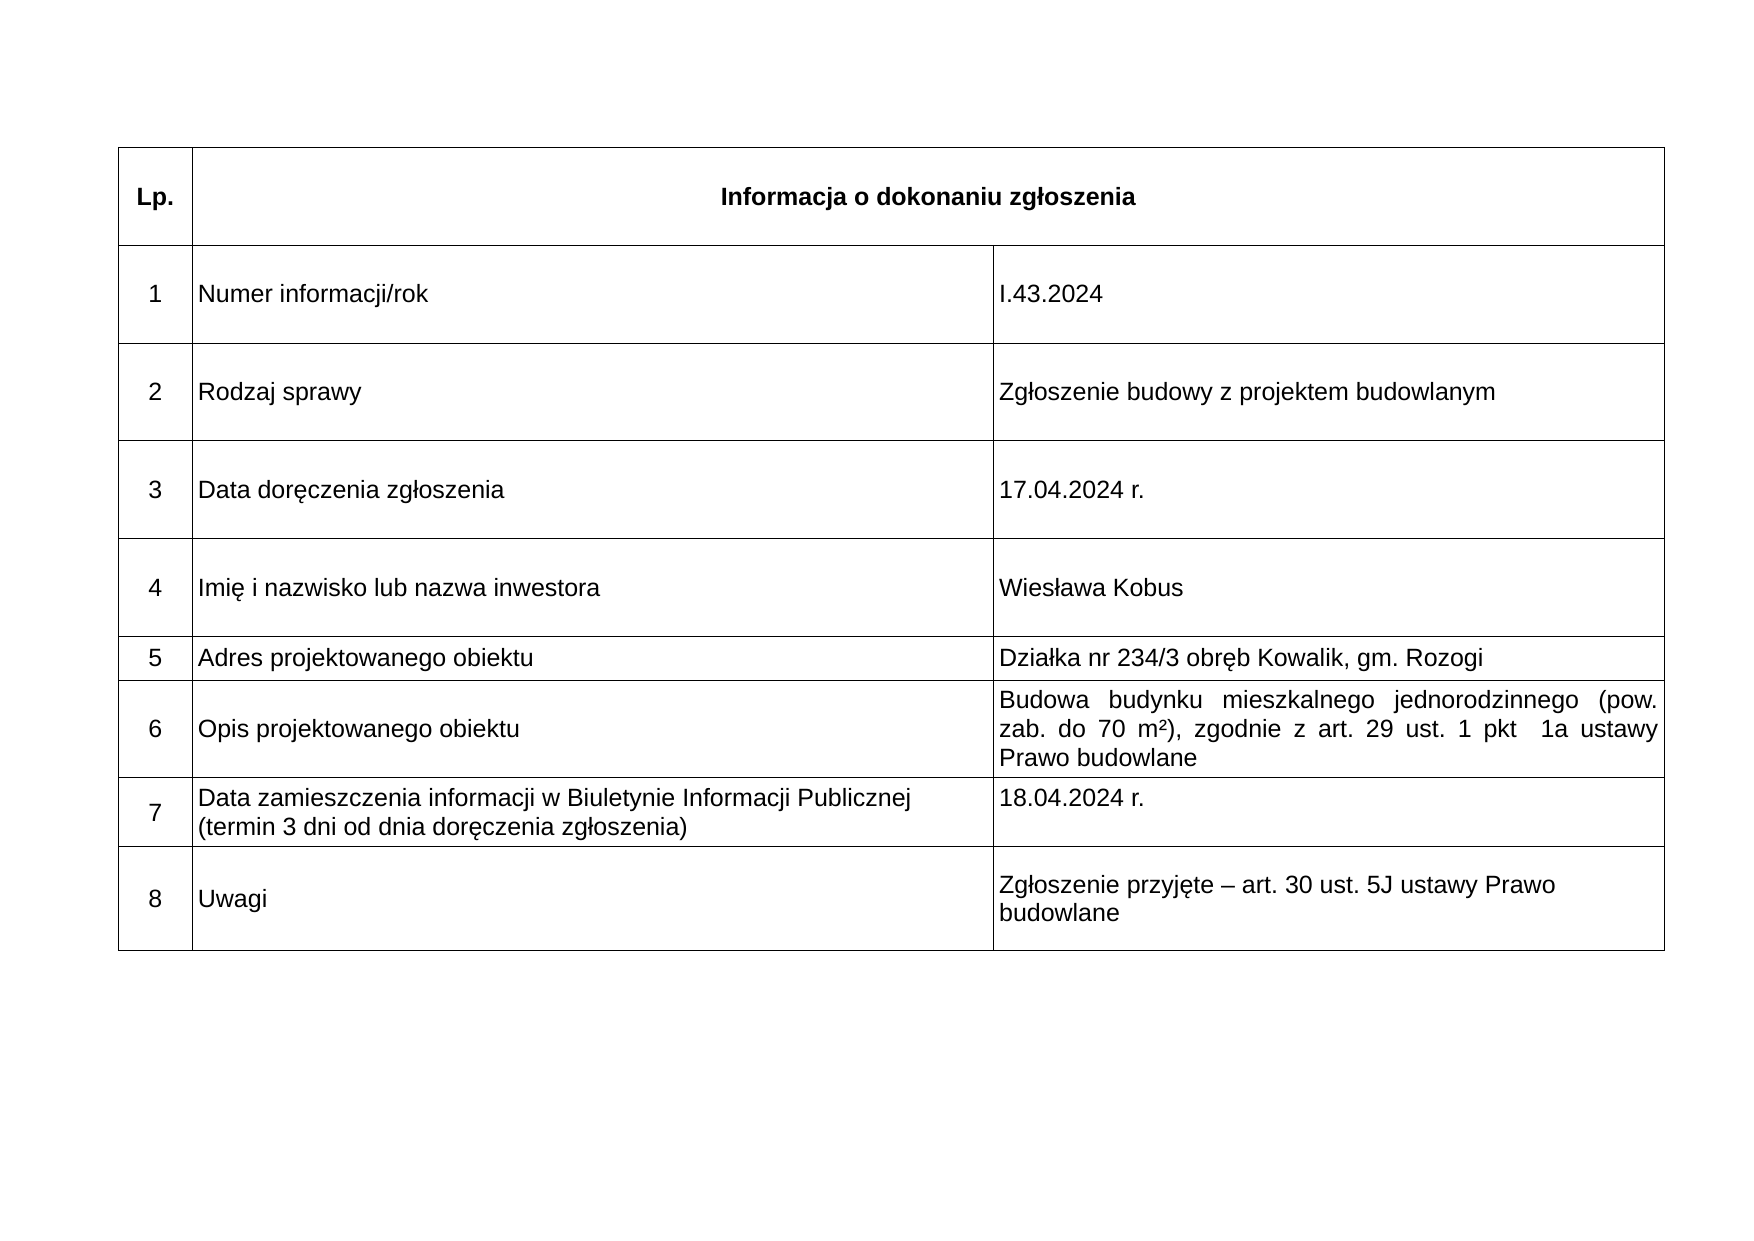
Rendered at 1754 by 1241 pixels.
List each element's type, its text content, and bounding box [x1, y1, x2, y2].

table_cell 18.04.2024 r. [994, 778, 1664, 846]
table_cell 3 [119, 441, 192, 538]
table_cell 1 [119, 246, 192, 342]
table_cell I.43.2024 [994, 246, 1664, 342]
table_cell 6 [119, 681, 192, 777]
table_header Informacja o dokonaniu zgłoszenia [193, 148, 1664, 245]
table_cell Imię i nazwisko lub nazwa inwestora [193, 539, 993, 636]
table_cell Uwagi [193, 847, 993, 950]
table_cell Zgłoszenie budowy z projektem budowlanym [994, 344, 1664, 440]
table_cell Data doręczenia zgłoszenia [193, 441, 993, 538]
table_cell Opis projektowanego obiektu [193, 681, 993, 777]
table_header Lp. [119, 148, 192, 245]
table_cell 4 [119, 539, 192, 636]
table_cell Rodzaj sprawy [193, 344, 993, 440]
table_cell 8 [119, 847, 192, 950]
table_cell 17.04.2024 r. [994, 441, 1664, 538]
table_cell Adres projektowanego obiektu [193, 637, 993, 679]
table_cell Działka nr 234/3 obręb Kowalik, gm. Rozogi [994, 637, 1664, 679]
table_cell Numer informacji/rok [193, 246, 993, 342]
table_cell Zgłoszenie przyjęte – art. 30 ust. 5J ustawy Prawo budowlane [994, 847, 1664, 950]
table_cell Wiesława Kobus [994, 539, 1664, 636]
table_cell 2 [119, 344, 192, 440]
table_cell 5 [119, 637, 192, 679]
table_cell Budowa budynku mieszkalnego jednorodzinnego (pow. zab. do 70 m²), zgodnie z art. 29 ust. 1 pkt 1a ustawy Prawo budowlane [994, 681, 1664, 777]
table_cell Data zamieszczenia informacji w Biuletynie Informacji Publicznej (termin 3 dni od dnia doręczenia zgłoszenia) [193, 778, 993, 846]
table_cell 7 [119, 778, 192, 846]
